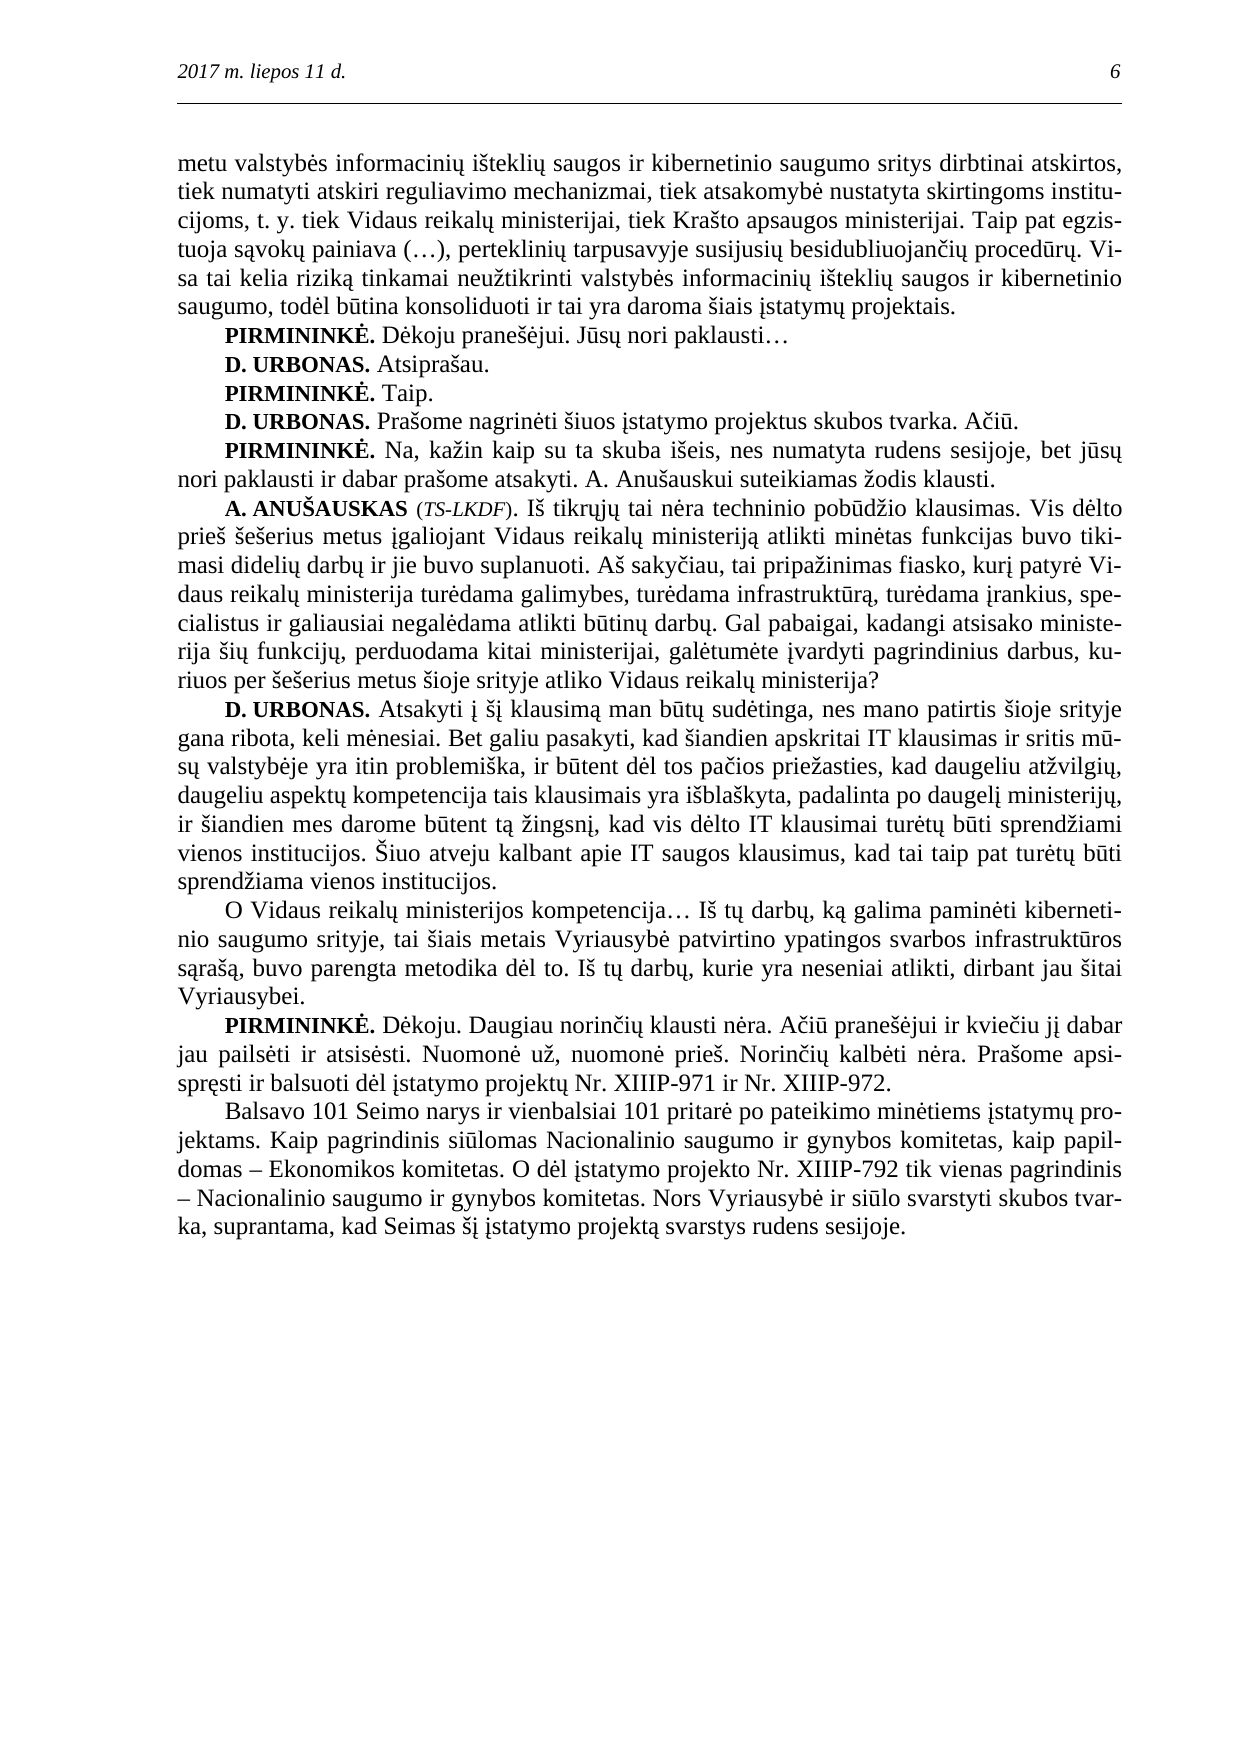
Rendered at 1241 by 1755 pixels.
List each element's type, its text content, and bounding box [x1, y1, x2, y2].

text PIRMININKĖ. Dė­ko­ju pra­ne­šė­jui. Jū­sų no­ri pa­klaus­ti… [177, 320, 1122, 349]
text PIRMININKĖ. Taip. [177, 378, 1122, 406]
text A. ANUŠAUSKAS (TS-LKDF). Iš tik­rų­jų tai nė­ra tech­ni­nio po­bū­džio klau­si­mas. Vis dėl­to prieš še­še­rius me­tus įga­lio­jant Vi­daus rei­ka­lų mi­nis­te­ri­ją at­lik­ti mi­nė­tas funk­ci­jas bu­vo ti­ki­ma­si di­de­lių dar­bų ir jie bu­vo su­pla­nuo­ti. Aš sa­ky­čiau, tai pri­pa­ži­ni­mas fias­ko, ku­rį pa­ty­rė Vi­daus rei­ka­lų mi­nis­te­ri­ja tu­rė­da­ma ga­li­my­bes, tu­rė­da­ma in­fra­struk­tū­rą, tu­rė­da­ma įran­kius, spe­cia­lis­tus ir ga­liau­siai ne­ga­lė­da­ma at­lik­ti bū­ti­nų dar­bų. Gal pa­bai­gai, ka­dan­gi at­si­sa­ko mi­nis­te­ri­ja šių funk­ci­jų, per­duo­da­ma ki­tai mi­nis­te­ri­jai, ga­lė­tu­mė­te įvar­dy­ti pa­grin­di­nius dar­bus, ku­riuos per še­še­rius me­tus šio­je sri­ty­je at­li­ko Vi­daus rei­ka­lų mi­nis­te­ri­ja? [177, 493, 1122, 694]
text me­tu vals­ty­bės in­for­ma­ci­nių iš­tek­lių sau­gos ir ki­ber­ne­ti­nio sau­gu­mo sri­tys dirb­ti­nai at­skir­tos, tiek nu­ma­ty­ti at­ski­ri re­gu­lia­vi­mo me­cha­niz­mai, tiek at­sa­ko­my­bė nu­sta­ty­ta skir­tin­goms ins­ti­tu­ci­joms, t. y. tiek Vi­daus rei­ka­lų mi­nis­te­ri­jai, tiek Kraš­to ap­sau­gos mi­nis­te­ri­jai. Taip pat eg­zis­tuo­ja są­vo­kų pai­nia­va (…), per­tek­li­nių tar­pu­sa­vy­je su­si­ju­sių be­si­dub­liuo­jan­čių pro­ce­dū­rų. Vi­sa tai ke­lia ri­zi­ką tin­ka­mai ne­už­tik­rin­ti vals­ty­bės in­for­ma­ci­nių iš­tek­lių sau­gos ir ki­ber­ne­ti­nio sau­gu­mo, to­dėl bū­ti­na kon­so­li­duo­ti ir tai yra da­ro­ma šiais įsta­ty­mų pro­jek­tais. [177, 148, 1122, 320]
text D. URBONAS. Pra­šo­me nag­ri­nė­ti šiuos įsta­ty­mo pro­jek­tus sku­bos tvar­ka. Ačiū. [177, 406, 1122, 435]
text PIRMININKĖ. Dė­ko­ju. Dau­giau no­rin­čių klaus­ti nė­ra. Ačiū pra­ne­šė­jui ir kvie­čiu jį da­bar jau pail­sė­ti ir at­si­sės­ti. Nuo­mo­nė už, nuo­mo­nė prieš. No­rin­čių kal­bė­ti nė­ra. Pra­šo­me ap­si­spręs­ti ir bal­suo­ti dėl įsta­ty­mo pro­jek­tų Nr. XIIIP-971 ir Nr. XIIIP-972. [177, 1010, 1122, 1096]
text D. URBONAS. At­sa­ky­ti į šį klau­si­mą man bū­tų su­dė­tin­ga, nes ma­no pa­tir­tis šio­je sri­ty­je ga­na ri­bo­ta, ke­li mė­ne­siai. Bet ga­liu pa­sa­ky­ti, kad šian­dien ap­skri­tai IT klau­si­mas ir sri­tis mū­sų vals­ty­bė­je yra itin pro­ble­miš­ka, ir bū­tent dėl tos pa­čios prie­žas­ties, kad dau­ge­liu at­žvil­gių, dau­ge­liu as­pek­tų kom­pe­ten­ci­ja tais klau­si­mais yra iš­blaš­ky­ta, pa­da­lin­ta po dau­ge­lį mi­nis­te­ri­jų, ir šian­dien mes da­ro­me bū­tent tą žings­nį, kad vis dėl­to IT klau­si­mai tu­rė­tų bū­ti spren­džia­mi vie­nos ins­ti­tu­ci­jos. Šiuo at­ve­ju kal­bant apie IT sau­gos klau­si­mus, kad tai taip pat tu­rė­tų bū­ti spren­džia­ma vie­nos ins­ti­tu­ci­jos. [177, 694, 1122, 895]
text PIRMININKĖ. Na, ka­žin kaip su ta sku­ba iš­eis, nes nu­ma­ty­ta ru­dens se­si­jo­je, bet jū­sų no­ri pa­klaus­ti ir da­bar pra­šo­me at­sa­ky­ti. A. Anu­šaus­kui su­tei­kia­mas žo­dis klaus­ti. [177, 435, 1122, 493]
text D. URBONAS. At­si­pra­šau. [177, 349, 1122, 378]
text O Vi­daus rei­ka­lų mi­nis­te­ri­jos kom­pe­ten­ci­ja… Iš tų dar­bų, ką ga­li­ma pa­mi­nė­ti ki­ber­ne­ti­nio sau­gu­mo sri­ty­je, tai šiais me­tais Vy­riau­sy­bė pa­tvir­ti­no ypa­tin­gos svar­bos in­fra­struk­tū­ros są­ra­šą, bu­vo pa­reng­ta me­to­di­ka dėl to. Iš tų dar­bų, ku­rie yra ne­se­niai at­lik­ti, dir­bant jau ši­tai Vy­riau­sy­bei. [177, 895, 1122, 1010]
text Bal­sa­vo 101 Sei­mo na­rys ir vien­bal­siai 101 pri­ta­rė po pa­tei­ki­mo mi­nė­tiems įsta­ty­mų pro­jek­tams. Kaip pa­grin­di­nis siū­lo­mas Na­cio­na­li­nio sau­gu­mo ir gy­ny­bos ko­mi­te­tas, kaip pa­pil­do­mas – Eko­no­mi­kos ko­mi­te­tas. O dėl įsta­ty­mo pro­jek­to Nr. XIIIP-792 tik vie­nas pa­grin­di­nis – Na­cio­na­li­nio sau­gu­mo ir gy­ny­bos ko­mi­te­tas. Nors Vy­riau­sy­bė ir siū­lo svars­ty­ti sku­bos tvar­ka, su­pran­ta­ma, kad Sei­mas šį įsta­ty­mo pro­jek­tą svars­tys ru­dens se­si­jo­je. [177, 1096, 1122, 1240]
